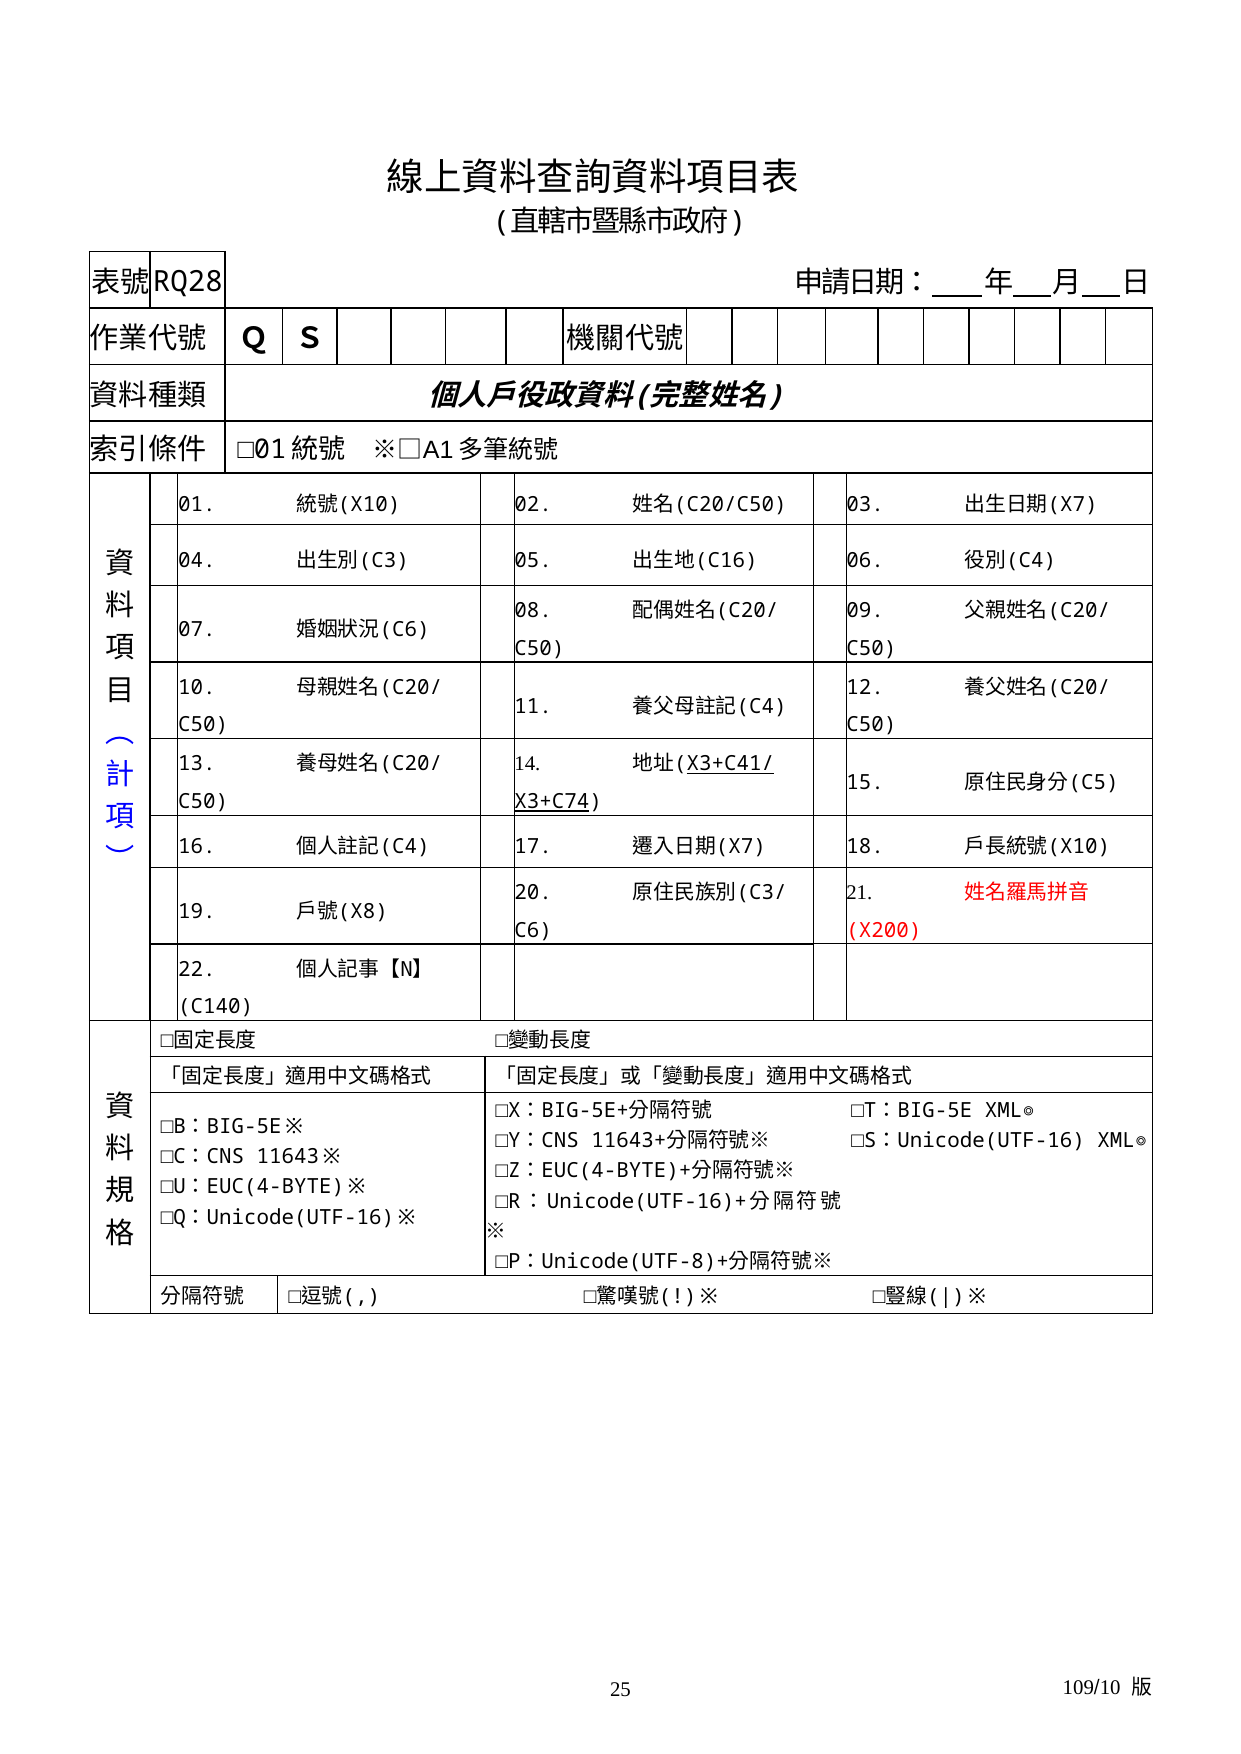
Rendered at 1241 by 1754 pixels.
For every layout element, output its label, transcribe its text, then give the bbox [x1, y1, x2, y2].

table_cell 統號(X10) [178, 474, 480, 524]
table_cell [970, 309, 1014, 363]
table_cell [90, 943, 149, 1020]
table_cell [847, 944, 1152, 1020]
table_cell 「固定長度」適用中文碼格式 [151, 1057, 484, 1092]
table_cell [814, 868, 846, 943]
table_cell 索引條件 [90, 422, 224, 472]
table_cell [481, 945, 514, 1020]
table_cell [481, 816, 514, 867]
table_cell □01統號 ※□A1多筆統號 [226, 422, 1152, 472]
table_header 申請日期： 年 月 日 [226, 251, 1152, 307]
table_cell 資料項目︵計 項︶ [90, 474, 149, 943]
table_cell [151, 868, 177, 943]
table_cell [814, 944, 846, 1020]
table_cell [151, 739, 177, 814]
table_cell 出生日期(X7) [847, 474, 1152, 524]
table_cell Ｓ [283, 309, 336, 363]
table_cell [151, 525, 177, 585]
table_cell 資料種類 [90, 365, 224, 420]
table_header 線上資料查詢資料項目表 [249, 134, 937, 192]
table_cell Ｑ [226, 309, 282, 363]
table_header 表號 [90, 252, 149, 307]
table_cell [814, 586, 846, 661]
table_cell 地址(X3+C41/X3+C74) [515, 739, 813, 814]
table_cell 役別(C4) [847, 525, 1152, 585]
table_cell 資料規格 [90, 1021, 150, 1312]
table_cell 戶號(X8) [178, 868, 480, 943]
table_cell 「固定長度」或「變動長度」適用中文碼格式 [486, 1057, 1152, 1092]
table_cell 原住民身分(C5) [847, 739, 1152, 814]
table_cell [481, 586, 514, 661]
text (直轄市暨縣市政府) [89, 205, 1152, 238]
table_cell □X：BIG-5E+分隔符號 □Y：CNS 11643+分隔符號※ □Z：EUC(4-BYTE)+分隔符號※ □R：Unicode(UTF-16)+分隔符號※ □P：Unicode(UTF-8)+分隔符號※ [486, 1093, 841, 1275]
table_cell [338, 309, 390, 363]
table_cell □逗號(,) [278, 1276, 573, 1312]
table_cell [151, 945, 177, 1020]
table_cell [879, 309, 923, 363]
table_cell [814, 739, 846, 814]
table_cell 遷入日期(X7) [515, 816, 813, 867]
table_cell [481, 739, 514, 814]
table_cell 作業代號 [90, 309, 224, 363]
table_cell 姓名(C20/C50) [515, 474, 813, 524]
table_cell [446, 309, 505, 363]
table_cell 配偶姓名(C20/C50) [515, 586, 813, 661]
table_cell 婚姻狀況(C6) [178, 586, 480, 661]
table_cell [151, 816, 177, 867]
table_cell □驚嘆號(!)※ [573, 1276, 862, 1312]
table_cell 戶長統號(X10) [847, 816, 1152, 867]
table_cell [151, 663, 177, 738]
table_cell [481, 525, 514, 585]
table_cell □固定長度 [151, 1021, 485, 1056]
table_cell □變動長度 [485, 1021, 1152, 1056]
table_cell [826, 309, 877, 363]
table_cell 個人註記(C4) [178, 816, 480, 867]
table_cell 個人記事【N】(C140) [178, 945, 480, 1020]
table_cell [515, 945, 813, 1020]
table_cell 母親姓名(C20/C50) [178, 663, 480, 738]
table_cell [481, 868, 514, 943]
table_cell [778, 309, 825, 363]
table_cell 機關代號 [564, 309, 686, 363]
table_cell [1015, 309, 1059, 363]
table_cell 出生地(C16) [515, 525, 813, 585]
table_cell 分隔符號 [151, 1276, 277, 1312]
table_cell [814, 474, 846, 524]
table_cell [814, 525, 846, 585]
table_cell [151, 586, 177, 661]
table_cell [814, 816, 846, 867]
table_cell 養父姓名(C20/C50) [847, 663, 1152, 738]
table_cell [733, 309, 777, 363]
table_cell [481, 474, 514, 524]
table_cell 養母姓名(C20/C50) [178, 739, 480, 814]
table_cell [1061, 309, 1105, 363]
table_cell [507, 309, 562, 363]
table_cell [687, 309, 731, 363]
table_cell □B：BIG-5E※ □C：CNS 11643※ □U：EUC(4-BYTE)※ □Q：Unicode(UTF-16)※ [151, 1093, 484, 1275]
table_cell 父親姓名(C20/C50) [847, 586, 1152, 661]
table_cell [151, 474, 177, 524]
table_cell 姓名羅馬拼音(X200) [847, 868, 1152, 943]
table_cell [814, 663, 846, 738]
table_cell [1106, 309, 1152, 363]
table_cell [481, 663, 514, 738]
table_cell [924, 309, 968, 363]
table_cell 原住民族別(C3/C6) [515, 868, 813, 943]
table_cell [392, 309, 445, 363]
table_cell 養父母註記(C4) [515, 663, 813, 738]
table_cell □豎線(|)※ [862, 1276, 1152, 1312]
table_header RQ28 [151, 252, 224, 307]
table_cell 個人戶役政資料(完整姓名) [226, 365, 1152, 420]
table_cell □T：BIG-5E XML◎ □S：Unicode(UTF-16) XML◎ [841, 1093, 1152, 1275]
table_cell 出生別(C3) [178, 525, 480, 585]
